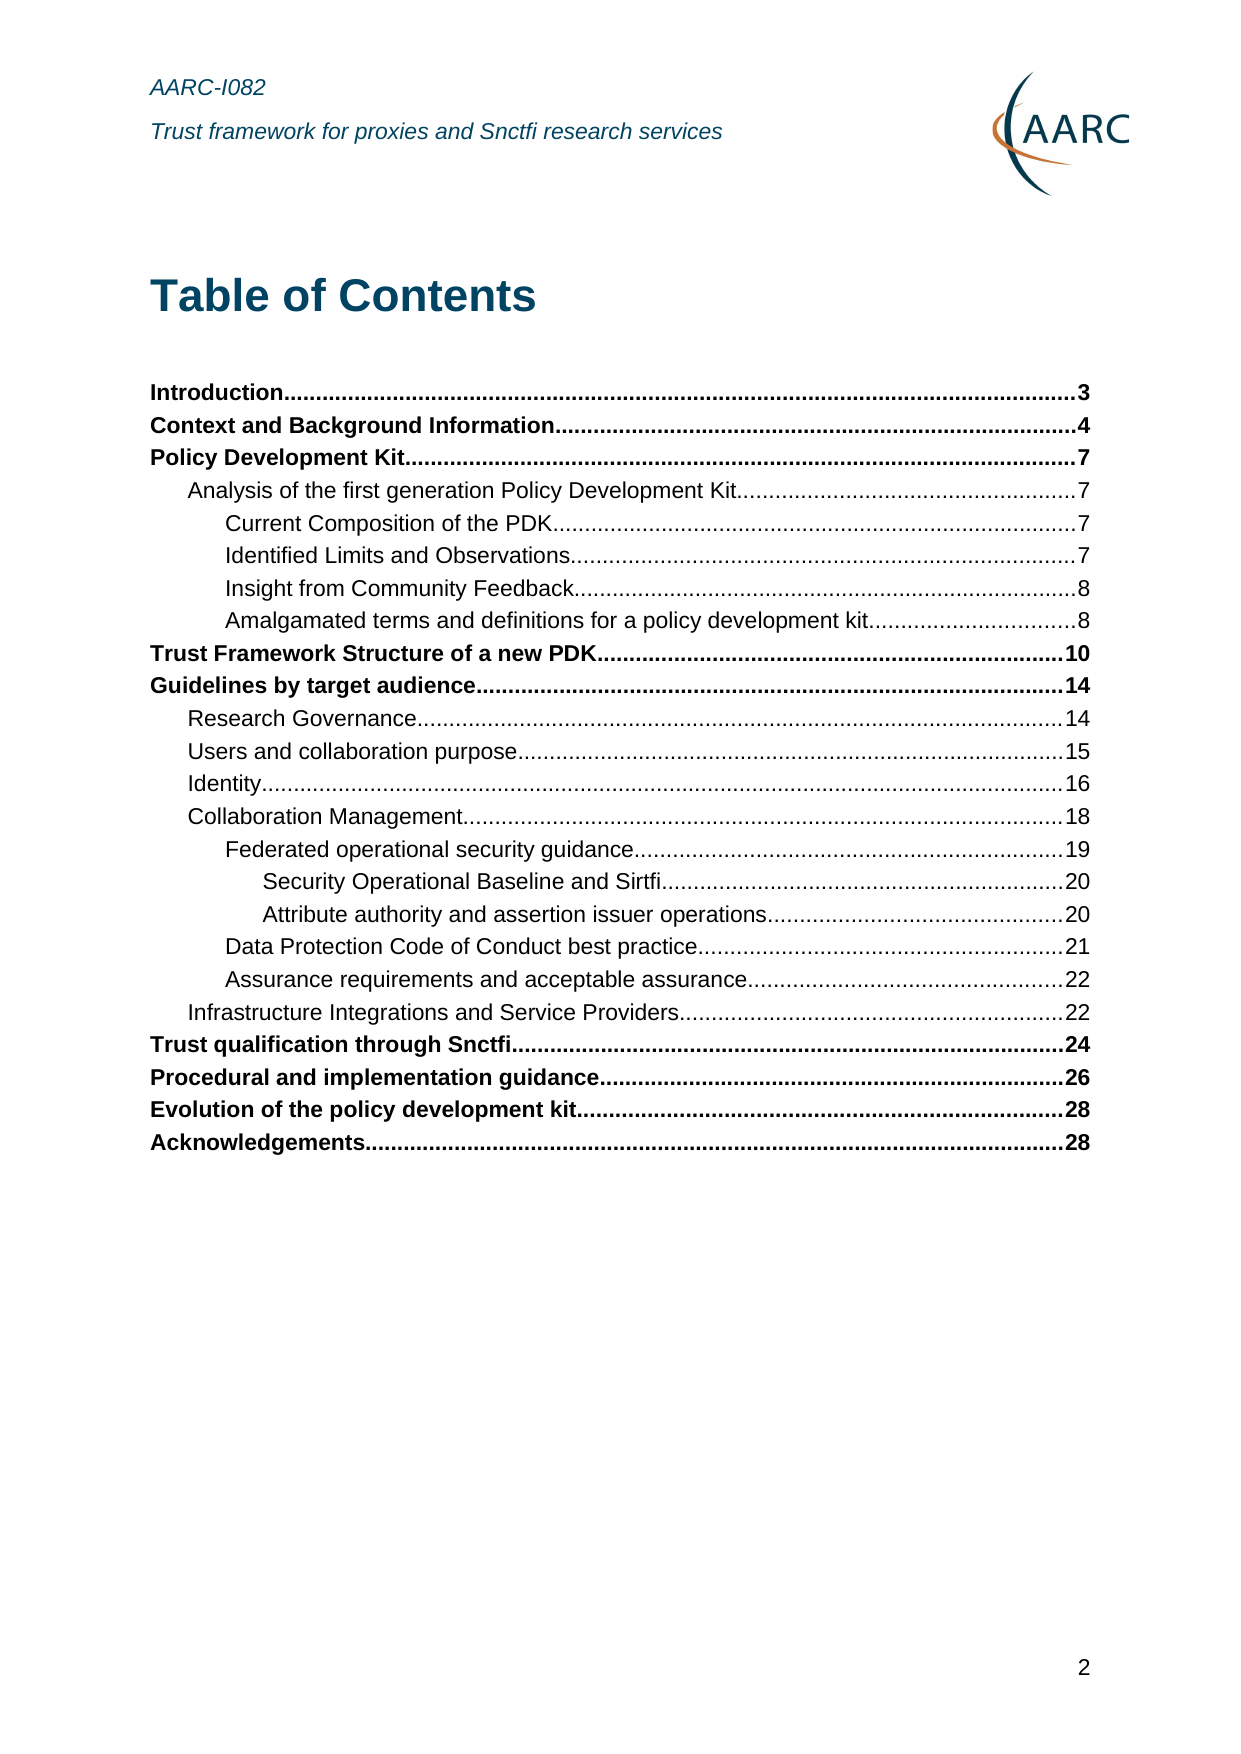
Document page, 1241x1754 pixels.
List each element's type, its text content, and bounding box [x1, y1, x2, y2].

text Trust qualification through Snctfi 24 [150, 1031, 1090, 1057]
text Trust Framework Structure of a new PDK 10 [150, 640, 1090, 666]
text Infrastructure Integrations and Service Providers 22 [187, 998, 1090, 1025]
text Identified Limits and Observations 7 [225, 542, 1090, 568]
text Attribute authority and assertion issuer operations 20 [262, 901, 1090, 927]
text Assurance requirements and acceptable assurance 22 [225, 966, 1090, 992]
text Context and Background Information 4 [150, 412, 1090, 438]
text Security Operational Baseline and Sirtfi 20 [262, 868, 1090, 894]
text Acknowledgements 28 [150, 1129, 1090, 1155]
text Research Governance 14 [187, 705, 1090, 731]
text Guidelines by target audience 14 [150, 672, 1090, 699]
text Insight from Community Feedback 8 [225, 575, 1090, 601]
text Data Protection Code of Conduct best practice 21 [225, 933, 1090, 960]
text Analysis of the first generation Policy Development Kit 7 [187, 477, 1090, 503]
text Federated operational security guidance 19 [225, 836, 1090, 862]
text Evolution of the policy development kit 28 [150, 1096, 1090, 1123]
text Amalgamated terms and definitions for a policy development kit 8 [225, 607, 1090, 634]
text Introduction 3 [150, 379, 1090, 405]
text Procedural and implementation guidance 26 [150, 1064, 1090, 1090]
picture [992, 71, 1130, 196]
text Collaboration Management 18 [187, 803, 1090, 829]
text Users and collaboration purpose 15 [187, 738, 1090, 764]
text Current Composition of the PDK 7 [225, 509, 1090, 536]
subtitle Table of Contents [150, 269, 1090, 321]
text Identity 16 [187, 770, 1090, 797]
text Policy Development Kit 7 [150, 444, 1090, 471]
